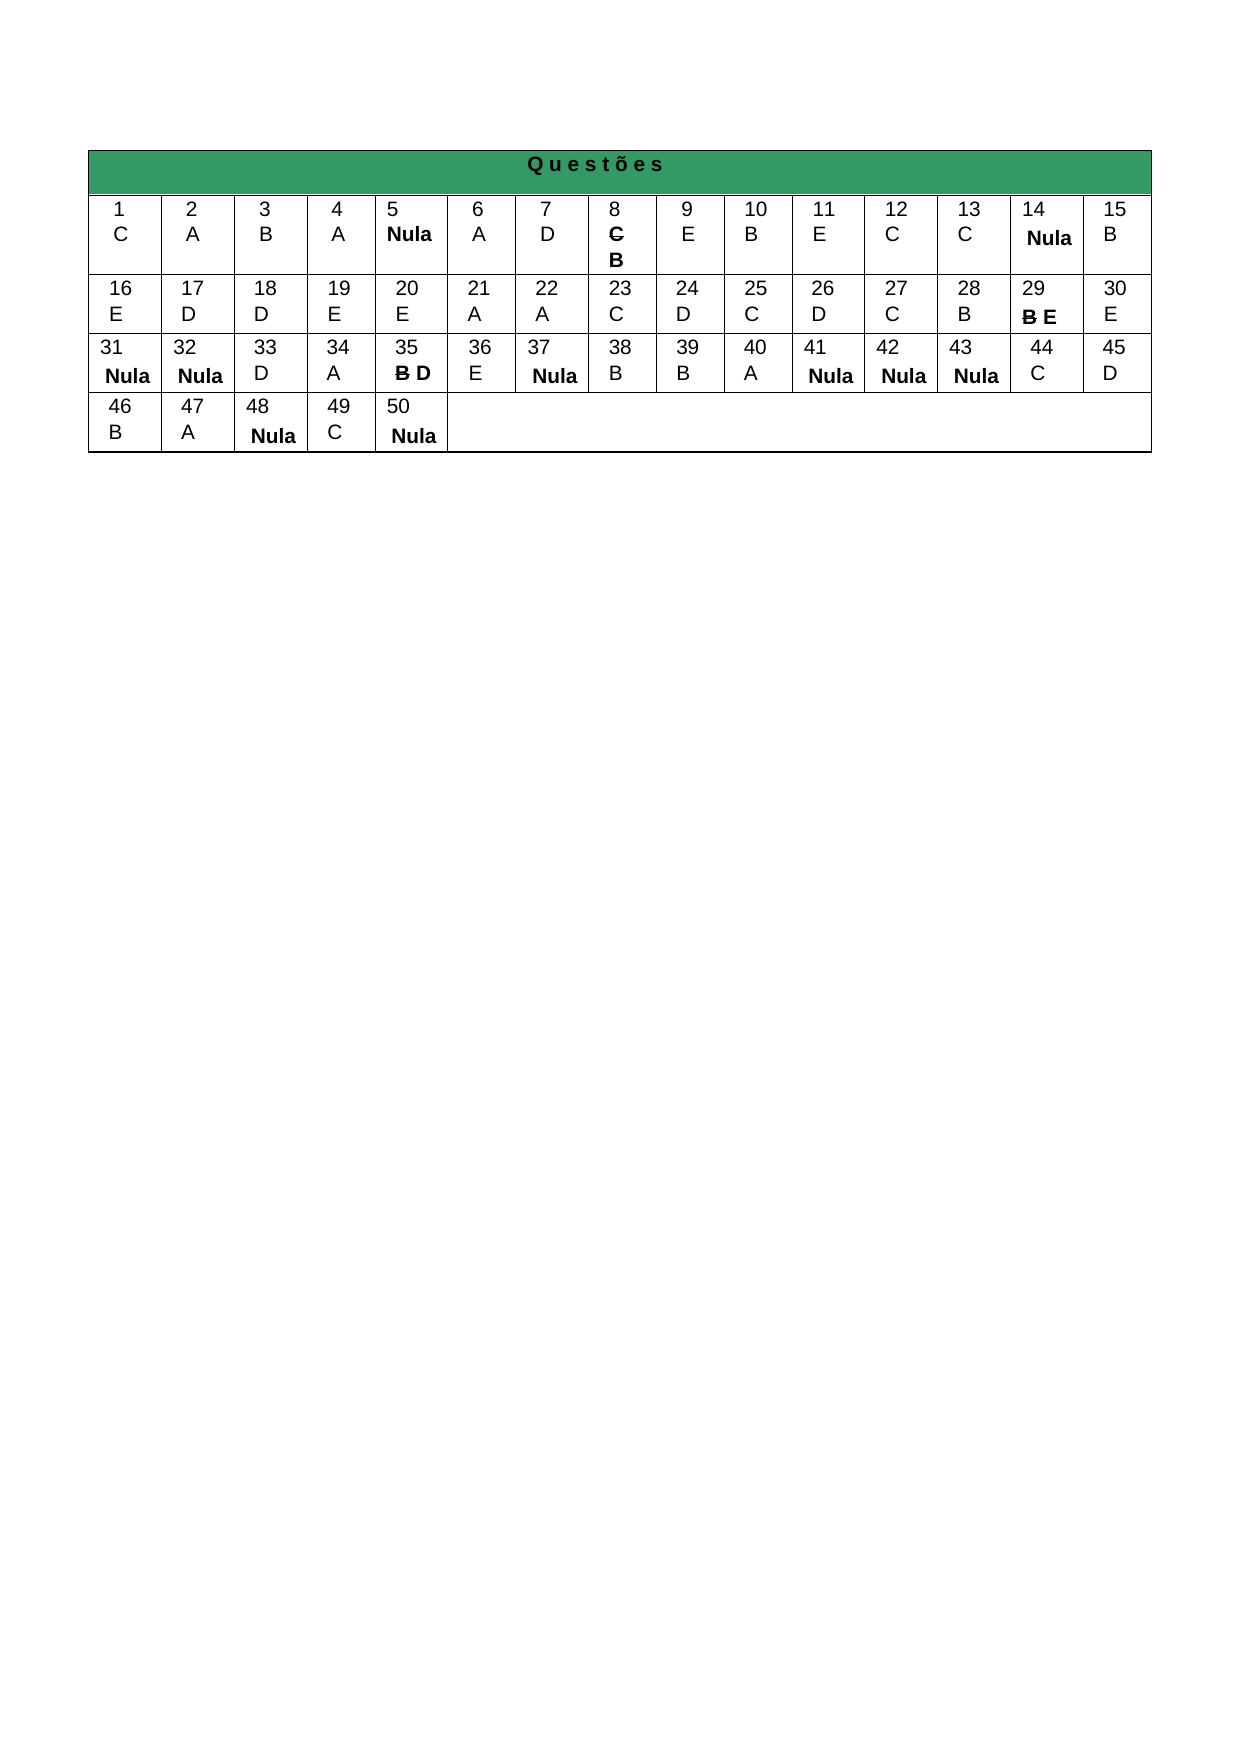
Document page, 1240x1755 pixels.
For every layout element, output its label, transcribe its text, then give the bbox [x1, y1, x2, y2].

table_cell 19 E [308, 275, 375, 333]
table_cell 46 B [89, 393, 161, 451]
table_cell 35 B D [376, 334, 447, 392]
table_cell 30 E [1084, 275, 1151, 333]
table_cell 4 A [308, 196, 375, 274]
table_cell 25 C [725, 275, 792, 333]
table_cell [516, 393, 724, 451]
table_cell 47 A [162, 393, 234, 451]
table_cell [1083, 393, 1151, 451]
table_cell 31 Nula [89, 334, 161, 392]
table_cell 45 D [1084, 334, 1151, 392]
table_cell 10 B [725, 196, 792, 274]
table_cell 28 B [938, 275, 1010, 333]
table_header [1010, 151, 1083, 194]
table_cell 34 A [308, 334, 375, 392]
table_cell 24 D [657, 275, 724, 333]
table_cell 9 E [657, 196, 724, 274]
table_header Q u e s t õ e s [516, 151, 724, 194]
table_cell 15 B [1084, 196, 1151, 274]
table_cell 12 C [865, 196, 937, 274]
table_cell [938, 393, 1010, 451]
table_cell 37 Nula [516, 334, 588, 392]
table_cell 18 D [235, 275, 307, 333]
table_cell [724, 393, 792, 451]
table_cell 3 B [235, 196, 307, 274]
table_cell 21 A [448, 275, 515, 333]
table_header [865, 151, 938, 194]
table_cell 42 Nula [865, 334, 937, 392]
table_cell [1010, 393, 1083, 451]
table_header [1083, 151, 1151, 194]
table_cell 23 C [589, 275, 656, 333]
table_header [89, 151, 162, 194]
table_cell 8 C B [589, 196, 656, 274]
table_cell 2 A [162, 196, 234, 274]
table_cell [448, 393, 516, 451]
table_cell 44 C [1011, 334, 1083, 392]
table_cell 26 D [793, 275, 864, 333]
table_cell 13 C [938, 196, 1010, 274]
table_cell 11 E [793, 196, 864, 274]
table_header [938, 151, 1010, 194]
table_cell 29 B E [1011, 275, 1083, 333]
table_cell 49 C [308, 393, 375, 451]
table_cell 39 B [657, 334, 724, 392]
table_cell 40 A [725, 334, 792, 392]
table_cell 33 D [235, 334, 307, 392]
table_cell 36 E [448, 334, 515, 392]
table_cell [865, 393, 938, 451]
table_cell 38 B [589, 334, 656, 392]
table_header [307, 151, 375, 194]
table_header [162, 151, 234, 194]
table_cell 32 Nula [162, 334, 234, 392]
table_header [448, 151, 516, 194]
table_cell 16 E [89, 275, 161, 333]
table_cell 41 Nula [793, 334, 864, 392]
table_cell 17 D [162, 275, 234, 333]
table_cell 22 A [516, 275, 588, 333]
table_cell 1 C [89, 196, 161, 274]
table_header [792, 151, 865, 194]
table_cell 50 Nula [376, 393, 447, 451]
table_cell 5 Nula [376, 196, 447, 274]
table_cell 43 Nula [938, 334, 1010, 392]
table_header [375, 151, 448, 194]
table_cell 14 Nula [1011, 196, 1083, 274]
table_cell 7 D [516, 196, 588, 274]
table_cell 48 Nula [235, 393, 307, 451]
table_cell 20 E [376, 275, 447, 333]
table_cell 6 A [448, 196, 515, 274]
table_header [724, 151, 792, 194]
table_header [234, 151, 307, 194]
table_cell 27 C [865, 275, 937, 333]
table_cell [792, 393, 865, 451]
